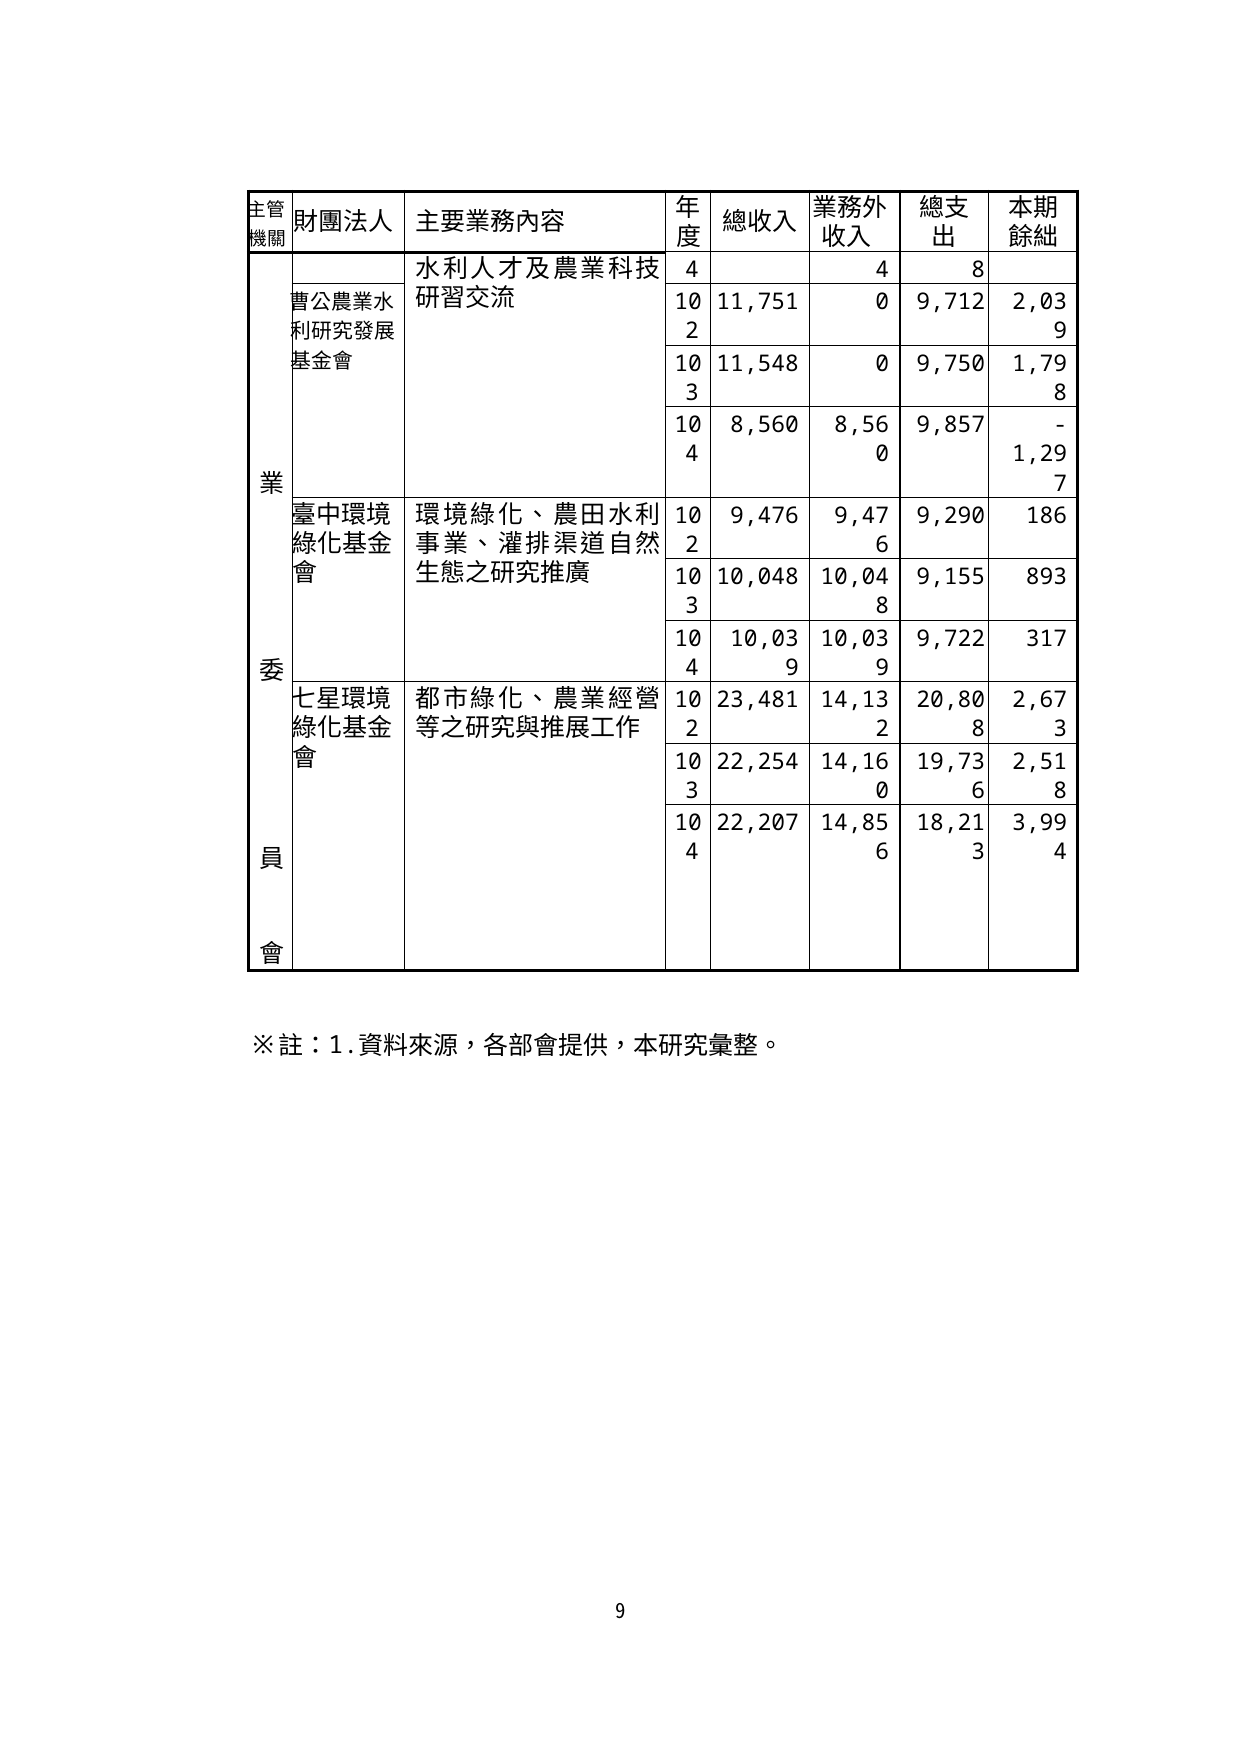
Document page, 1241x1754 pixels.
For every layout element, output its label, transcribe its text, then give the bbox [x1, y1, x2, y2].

table_header 本期餘絀 [989, 193, 1076, 251]
table_header 年度 [666, 193, 710, 251]
table_cell 23,481 [711, 682, 809, 743]
table_cell 104 [666, 621, 710, 681]
table_cell 9,857 [901, 407, 988, 497]
table_cell 893 [989, 559, 1076, 620]
table_cell 4 [666, 252, 710, 283]
table_cell 9,750 [901, 346, 988, 406]
table_cell 102 [666, 284, 710, 345]
text ※註：1.資料來源，各部會提供，本研究彙整。 [198, 1002, 1063, 1064]
table_header 主管機關 [250, 193, 292, 251]
table_cell 11,548 [711, 346, 809, 406]
table_cell 9,712 [901, 284, 988, 345]
table_cell 臺中環境綠化基金會 [293, 498, 404, 681]
table_cell 22,207 [711, 805, 809, 969]
table_cell 8,560 [711, 407, 809, 497]
table_cell 2,673 [989, 682, 1076, 743]
table_header 主要業務內容 [405, 193, 665, 251]
table_cell 七星環境綠化基金會 [293, 682, 404, 969]
table_cell 環境綠化、農田水利事業、灌排渠道自然生態之研究推廣 [405, 498, 665, 681]
table_cell 102 [666, 498, 710, 558]
table_cell 20,808 [901, 682, 988, 743]
table_cell [711, 252, 809, 283]
table_cell 10,048 [810, 559, 899, 620]
table_cell 1,798 [989, 346, 1076, 406]
table_cell 都市綠化、農業經營等之研究與推展工作 [405, 682, 665, 969]
table_cell 14,160 [810, 744, 899, 804]
table_cell 8,560 [810, 407, 899, 497]
table_cell 9,722 [901, 621, 988, 681]
table_cell 10,048 [711, 559, 809, 620]
table_cell 317 [989, 621, 1076, 681]
table_cell 3,994 [989, 805, 1076, 969]
table_cell [989, 252, 1076, 283]
table_header 總支出 [901, 193, 988, 251]
table_cell 14,856 [810, 805, 899, 969]
table_cell 22,254 [711, 744, 809, 804]
table_cell 18,213 [901, 805, 988, 969]
table_cell 2,518 [989, 744, 1076, 804]
table_cell 103 [666, 559, 710, 620]
table_cell [293, 254, 404, 283]
table_cell 8 [901, 252, 988, 283]
table_cell 10,039 [810, 621, 899, 681]
table_cell 0 [810, 346, 899, 406]
table_cell -1,297 [989, 407, 1076, 497]
table_cell 曹公農業水利研究發展基金會 [293, 284, 404, 497]
table_cell 102 [666, 682, 710, 743]
table_header 總收入 [711, 193, 809, 251]
table_cell 4 [810, 252, 899, 283]
table_cell 10,039 [711, 621, 809, 681]
table_cell 9,290 [901, 498, 988, 558]
table_header 財團法人 [293, 193, 404, 251]
table_cell 9,476 [810, 498, 899, 558]
table_cell 2,039 [989, 284, 1076, 345]
table_cell 水利人才及農業科技研習交流 [405, 254, 665, 497]
table_cell 103 [666, 346, 710, 406]
table_cell 業 委 員 會 [250, 254, 292, 969]
table_cell 104 [666, 805, 710, 969]
table_cell 104 [666, 407, 710, 497]
table_cell 9,476 [711, 498, 809, 558]
table_cell 0 [810, 284, 899, 345]
table_cell 103 [666, 744, 710, 804]
table_cell 9,155 [901, 559, 988, 620]
table_cell 186 [989, 498, 1076, 558]
table_cell 11,751 [711, 284, 809, 345]
table_cell 14,132 [810, 682, 899, 743]
table_header 業務外收入 [810, 193, 899, 251]
table_cell 19,736 [901, 744, 988, 804]
